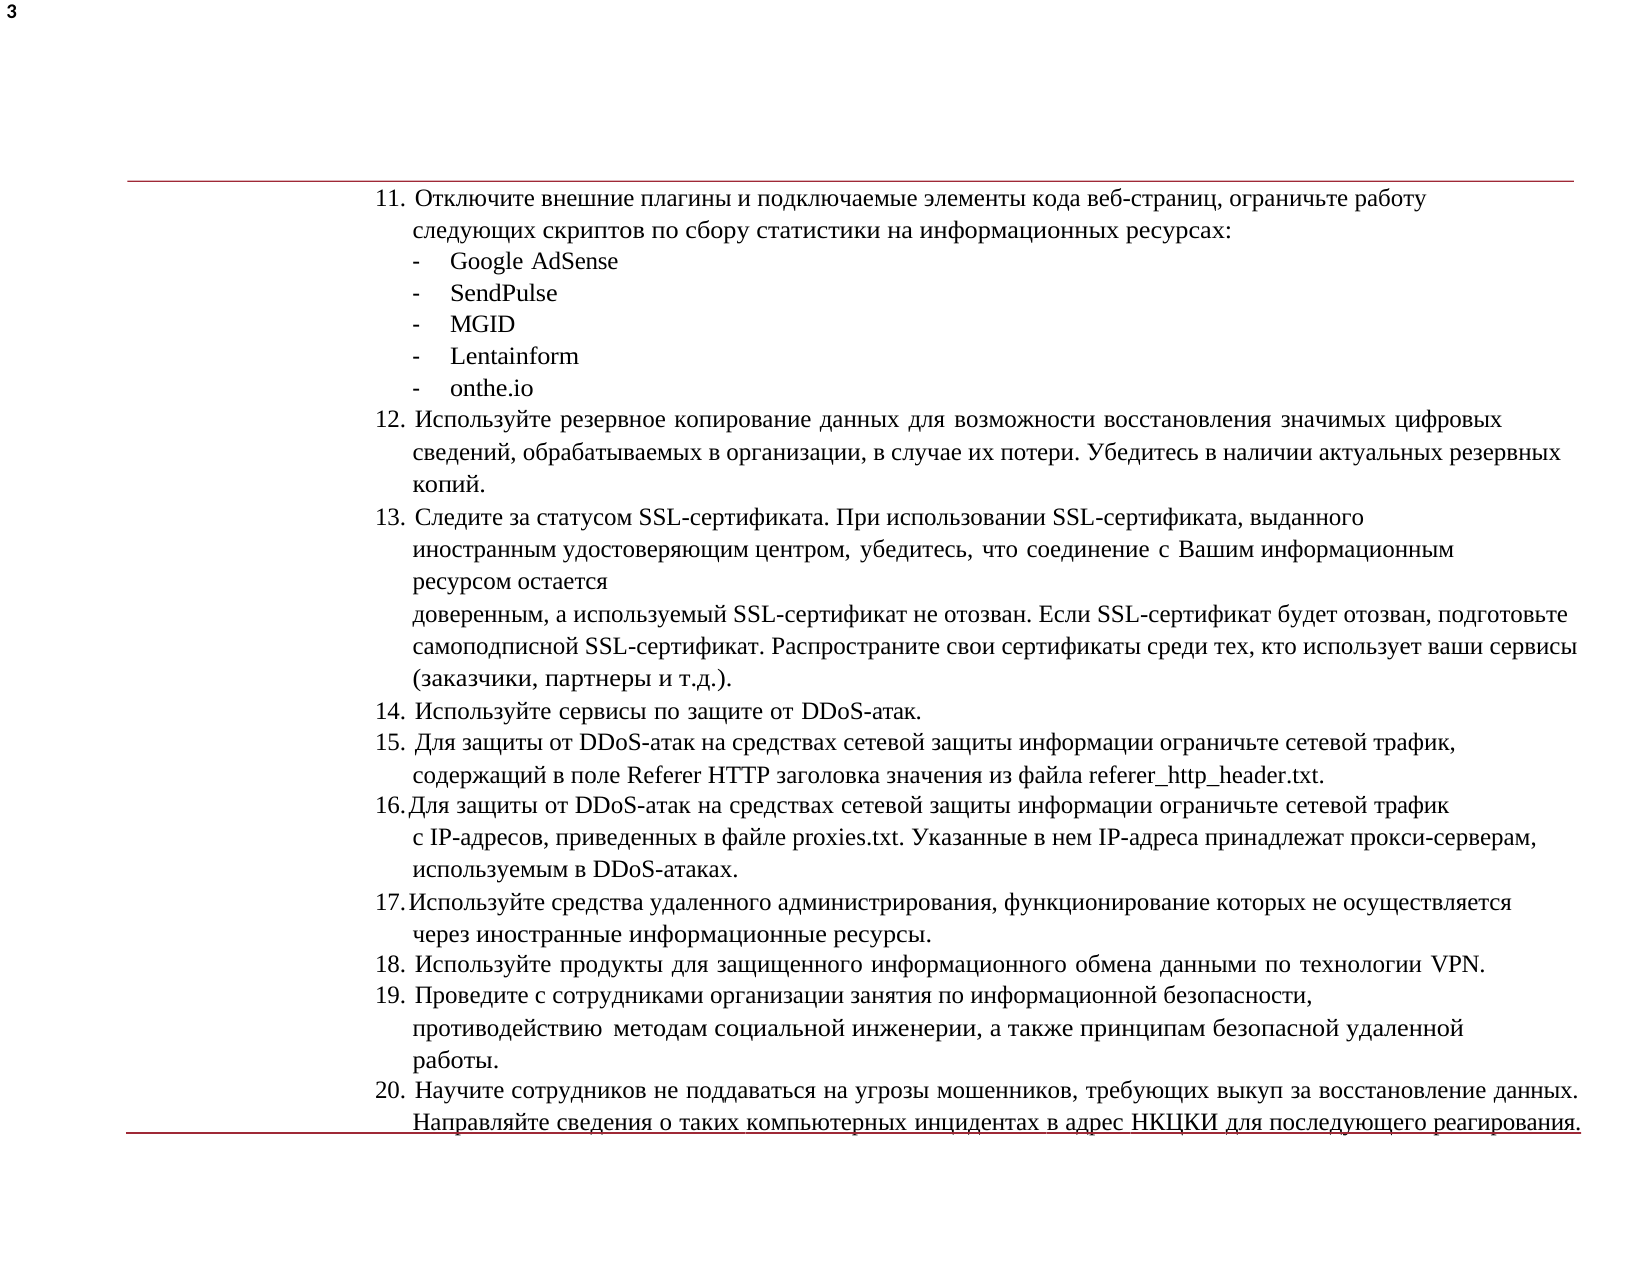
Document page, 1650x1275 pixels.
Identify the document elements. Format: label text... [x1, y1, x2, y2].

text с IP-адресов, приведенных в файле proxies.txt. Указанные в нем IP-адреса принадлежат прокси-серверам, используемым в DDoS-атаках. [412, 822, 1595, 883]
list SendPulse [412, 278, 1595, 306]
list Используйте средства удаленного администрирования, функционирование которых не осуществляется через иностранные информационные ресурсы. [375, 887, 1568, 948]
list Используйте резервное копирование данных для возможности восстановления значимых цифровых [375, 404, 1595, 433]
text Направляйте сведения о таких компьютерных инцидентах в адрес НКЦКИ для последующего реагирования. [126, 1107, 1595, 1136]
list Для защиты от DDoS-атак на средствах сетевой защиты информации ограничьте сетевой трафик [375, 792, 1595, 818]
list Для защиты от DDoS-атак на средствах сетевой защиты информации ограничьте сетевой трафик, содержащий в поле Referer HTTP заголовка значения из файла referer_http_header.txt. [375, 727, 1574, 788]
list Google AdSense [412, 248, 1595, 274]
list Lentainform [412, 341, 1595, 370]
list Отключите внешние плагины и подключаемые элементы кода веб-страниц, ограничьте работу следующих скриптов по сбору статистики на информационных ресурсах: [375, 183, 1537, 244]
list onthe.io [412, 373, 1595, 402]
list Используйте сервисы по защите от DDoS-атак. [375, 696, 1595, 725]
list Используйте продукты для защищенного информационного обмена данными по технологии VPN. [375, 951, 1595, 977]
list Следите за статусом SSL-сертификата. При использовании SSL-сертификата, выданного иностранным удостоверяющим центром, убедитесь, что соединение с Вашим информационным ресурсом остается [375, 502, 1482, 595]
text доверенным, а используемый SSL-сертификат не отозван. Если SSL-сертификат будет отозван, подготовьте самоподписной SSL-сертификат. Распространите свои сертификаты среди тех, кто использует ваши сервисы (заказчики, партнеры и т.д.). [412, 599, 1595, 692]
text сведений, обрабатываемых в организации, в случае их потери. Убедитесь в наличии актуальных резервных копий. [412, 437, 1595, 498]
list MGID [412, 309, 1595, 338]
list Проведите с сотрудниками организации занятия по информационной безопасности, противодействию методам социальной инженерии, а также принципам безопасной удаленной работы. [375, 980, 1500, 1074]
list Научите сотрудников не поддаваться на угрозы мошенников, требующих выкуп за восстановление данных. [375, 1078, 1595, 1104]
